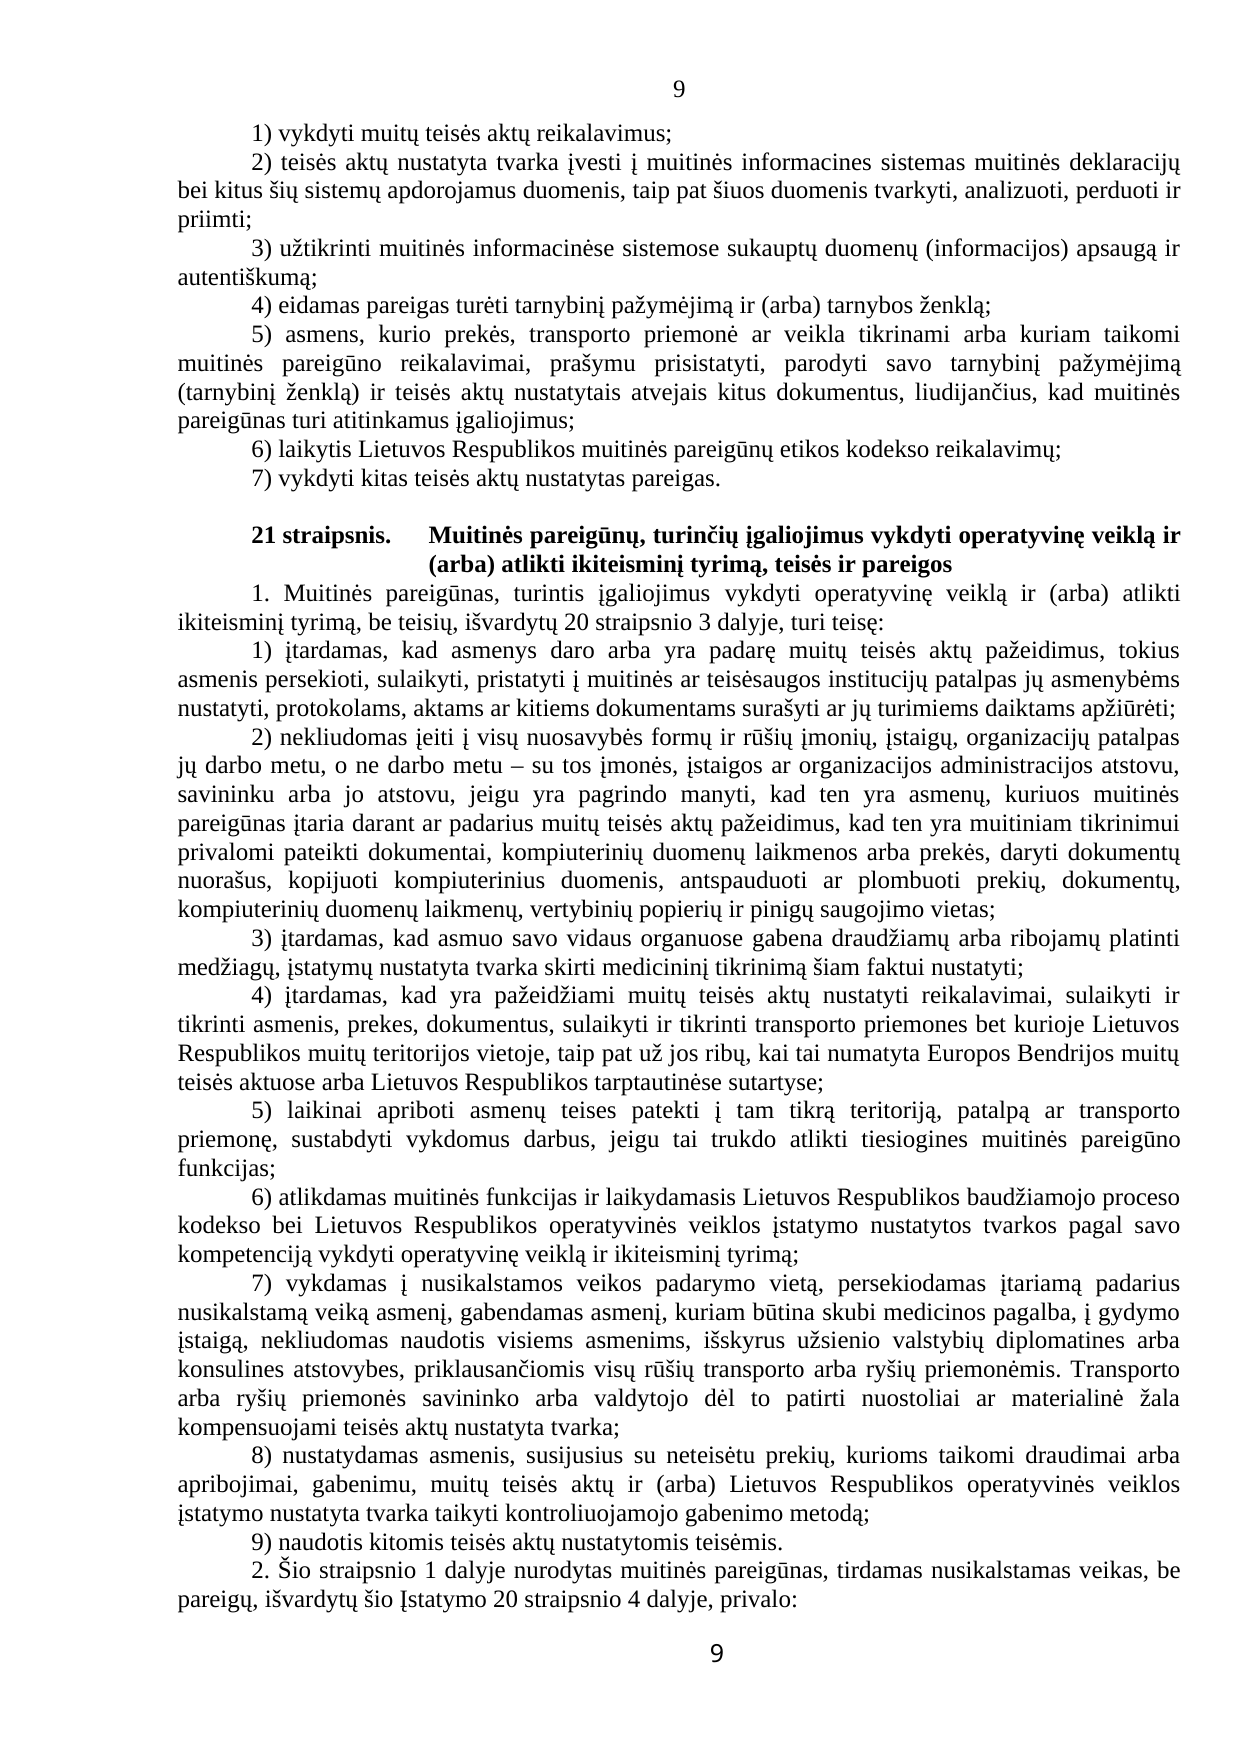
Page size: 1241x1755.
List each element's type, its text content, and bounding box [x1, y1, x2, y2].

text 2. Šio straipsnio 1 dalyje nurodytas muitinės pareigūnas, tirdamas nusikalstamas veikas, be pareigų, išvardytų šio Įstatymo 20 straipsnio 4 dalyje, privalo: [177, 1556, 1181, 1613]
text 1) vykdyti muitų teisės aktų reikalavimus; [177, 118, 1181, 147]
text 6) atlikdamas muitinės funkcijas ir laikydamasis Lietuvos Respublikos baudžiamojo proceso kodekso bei Lietuvos Respublikos operatyvinės veiklos įstatymo nustatytos tvarkos pagal savo kompetenciją vykdyti operatyvinę veiklą ir ikiteisminį tyrimą; [177, 1182, 1181, 1268]
text 3) užtikrinti muitinės informacinėse sistemose sukauptų duomenų (informacijos) apsaugą ir autentiškumą; [177, 233, 1181, 291]
text 4) įtardamas, kad yra pažeidžiami muitų teisės aktų nustatyti reikalavimai, sulaikyti ir tikrinti asmenis, prekes, dokumentus, sulaikyti ir tikrinti transporto priemones bet kurioje Lietuvos Respublikos muitų teritorijos vietoje, taip pat už jos ribų, kai tai numatyta Europos Bendrijos muitų teisės aktuose arba Lietuvos Respublikos tarptautinėse sutartyse; [177, 981, 1181, 1096]
text 5) asmens, kurio prekės, transporto priemonė ar veikla tikrinami arba kuriam taikomi muitinės pareigūno reikalavimai, prašymu prisistatyti, parodyti savo tarnybinį pažymėjimą (tarnybinį ženklą) ir teisės aktų nustatytais atvejais kitus dokumentus, liudijančius, kad muitinės pareigūnas turi atitinkamus įgaliojimus; [177, 319, 1181, 434]
text 4) eidamas pareigas turėti tarnybinį pažymėjimą ir (arba) tarnybos ženklą; [177, 291, 1181, 319]
text 6) laikytis Lietuvos Respublikos muitinės pareigūnų etikos kodekso reikalavimų; [177, 434, 1181, 463]
text 7) vykdyti kitas teisės aktų nustatytas pareigas. [177, 463, 1181, 492]
text 1) įtardamas, kad asmenys daro arba yra padarę muitų teisės aktų pažeidimus, tokius asmenis persekioti, sulaikyti, pristatyti į muitinės ar teisėsaugos institucijų patalpas jų asmenybėms nustatyti, protokolams, aktams ar kitiems dokumentams surašyti ar jų turimiems daiktams apžiūrėti; [177, 636, 1181, 722]
text 2) teisės aktų nustatyta tvarka įvesti į muitinės informacines sistemas muitinės deklaracijų bei kitus šių sistemų apdorojamus duomenis, taip pat šiuos duomenis tvarkyti, analizuoti, perduoti ir priimti; [177, 147, 1181, 233]
text 21 straipsnis. Muitinės pareigūnų, turinčių įgaliojimus vykdyti operatyvinę veiklą ir (arba) atlikti ikiteisminį tyrimą, teisės ir pareigos [251, 521, 1181, 578]
text 8) nustatydamas asmenis, susijusius su neteisėtu prekių, kurioms taikomi draudimai arba apribojimai, gabenimu, muitų teisės aktų ir (arba) Lietuvos Respublikos operatyvinės veiklos įstatymo nustatyta tvarka taikyti kontroliuojamojo gabenimo metodą; [177, 1441, 1181, 1527]
text 5) laikinai apriboti asmenų teises patekti į tam tikrą teritoriją, patalpą ar transporto priemonę, sustabdyti vykdomus darbus, jeigu tai trukdo atlikti tiesiogines muitinės pareigūno funkcijas; [177, 1096, 1181, 1182]
text 9) naudotis kitomis teisės aktų nustatytomis teisėmis. [177, 1527, 1181, 1556]
text 2) nekliudomas įeiti į visų nuosavybės formų ir rūšių įmonių, įstaigų, organizacijų patalpas jų darbo metu, o ne darbo metu – su tos įmonės, įstaigos ar organizacijos administracijos atstovu, savininku arba jo atstovu, jeigu yra pagrindo manyti, kad ten yra asmenų, kuriuos muitinės pareigūnas įtaria darant ar padarius muitų teisės aktų pažeidimus, kad ten yra muitiniam tikrinimui privalomi pateikti dokumentai, kompiuterinių duomenų laikmenos arba prekės, daryti dokumentų nuorašus, kopijuoti kompiuterinius duomenis, antspauduoti ar plombuoti prekių, dokumentų, kompiuterinių duomenų laikmenų, vertybinių popierių ir pinigų saugojimo vietas; [177, 722, 1181, 923]
text 3) įtardamas, kad asmuo savo vidaus organuose gabena draudžiamų arba ribojamų platinti medžiagų, įstatymų nustatyta tvarka skirti medicininį tikrinimą šiam faktui nustatyti; [177, 923, 1181, 981]
text 1. Muitinės pareigūnas, turintis įgaliojimus vykdyti operatyvinę veiklą ir (arba) atlikti ikiteisminį tyrimą, be teisių, išvardytų 20 straipsnio 3 dalyje, turi teisę: [177, 578, 1181, 636]
text 7) vykdamas į nusikalstamos veikos padarymo vietą, persekiodamas įtariamą padarius nusikalstamą veiką asmenį, gabendamas asmenį, kuriam būtina skubi medicinos pagalba, į gydymo įstaigą, nekliudomas naudotis visiems asmenims, išskyrus užsienio valstybių diplomatines arba konsulines atstovybes, priklausančiomis visų rūšių transporto arba ryšių priemonėmis. Transporto arba ryšių priemonės savininko arba valdytojo dėl to patirti nuostoliai ar materialinė žala kompensuojami teisės aktų nustatyta tvarka; [177, 1268, 1181, 1441]
